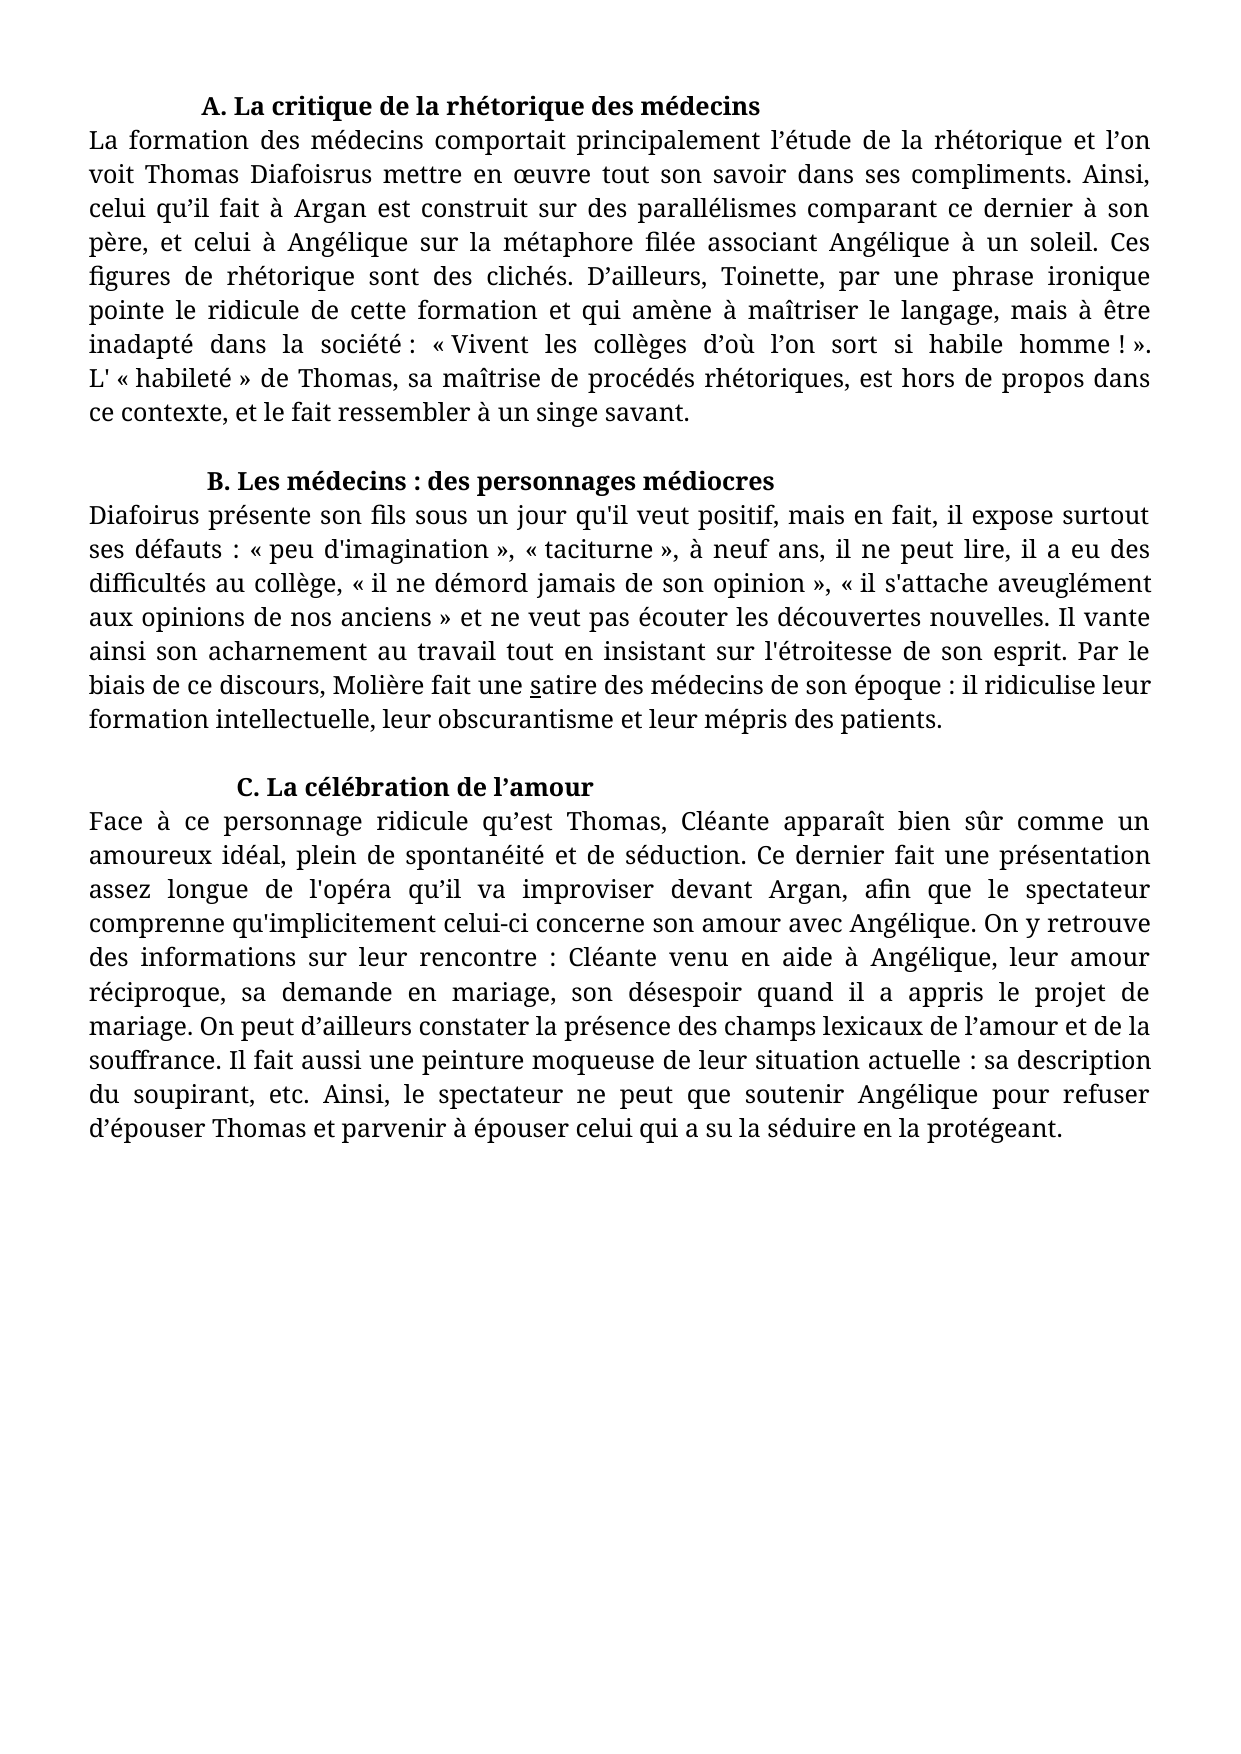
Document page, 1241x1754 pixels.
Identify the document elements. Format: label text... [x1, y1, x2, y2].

text C. La célébration de l’amour [236, 770, 1152, 804]
text B. Les médecins : des personnages médiocres [162, 463, 1152, 497]
text Diafoirus présente son fils sous un jour qu'il veut positif, mais en fait, il expose surtout ses défauts : « peu d'imagination », « taciturne », à neuf ans, il ne peut lire, il a eu des difficultés au collège, « il ne démord jamais de son opinion », « il s'attache aveuglément aux opinions de nos anciens » et ne veut pas écouter les découvertes nouvelles. Il vante ainsi son acharnement au travail tout en insistant sur l'étroitesse de son esprit. Par le biais de ce discours, Molière fait une satire des médecins de son époque : il ridiculise leur formation intellectuelle, leur obscurantisme et leur mépris des patients. [88, 497, 1152, 736]
text A. La critique de la rhétorique des médecins [201, 88, 1152, 123]
text La formation des médecins comportait principalement l’étude de la rhétorique et l’on voit Thomas Diafoisrus mettre en œuvre tout son savoir dans ses compliments. Ainsi, celui qu’il fait à Argan est construit sur des parallélismes comparant ce dernier à son père, et celui à Angélique sur la métaphore filée associant Angélique à un soleil. Ces figures de rhétorique sont des clichés. D’ailleurs, Toinette, par une phrase ironique pointe le ridicule de cette formation et qui amène à maîtriser le langage, mais à être inadapté dans la société : « Vivent les collèges d’où l’on sort si habile homme ! ». L' « habileté » de Thomas, sa maîtrise de procédés rhétoriques, est hors de propos dans ce contexte, et le fait ressembler à un singe savant. [88, 123, 1152, 429]
text Face à ce personnage ridicule qu’est Thomas, Cléante apparaît bien sûr comme un amoureux idéal, plein de spontanéité et de séduction. Ce dernier fait une présentation assez longue de l'opéra qu’il va improviser devant Argan, afin que le spectateur comprenne qu'implicitement celui-ci concerne son amour avec Angélique. On y retrouve des informations sur leur rencontre : Cléante venu en aide à Angélique, leur amour réciproque, sa demande en mariage, son désespoir quand il a appris le projet de mariage. On peut d’ailleurs constater la présence des champs lexicaux de l’amour et de la souffrance. Il fait aussi une peinture moqueuse de leur situation actuelle : sa description du soupirant, etc. Ainsi, le spectateur ne peut que soutenir Angélique pour refuser d’épouser Thomas et parvenir à épouser celui qui a su la séduire en la protégeant. [88, 804, 1152, 1144]
